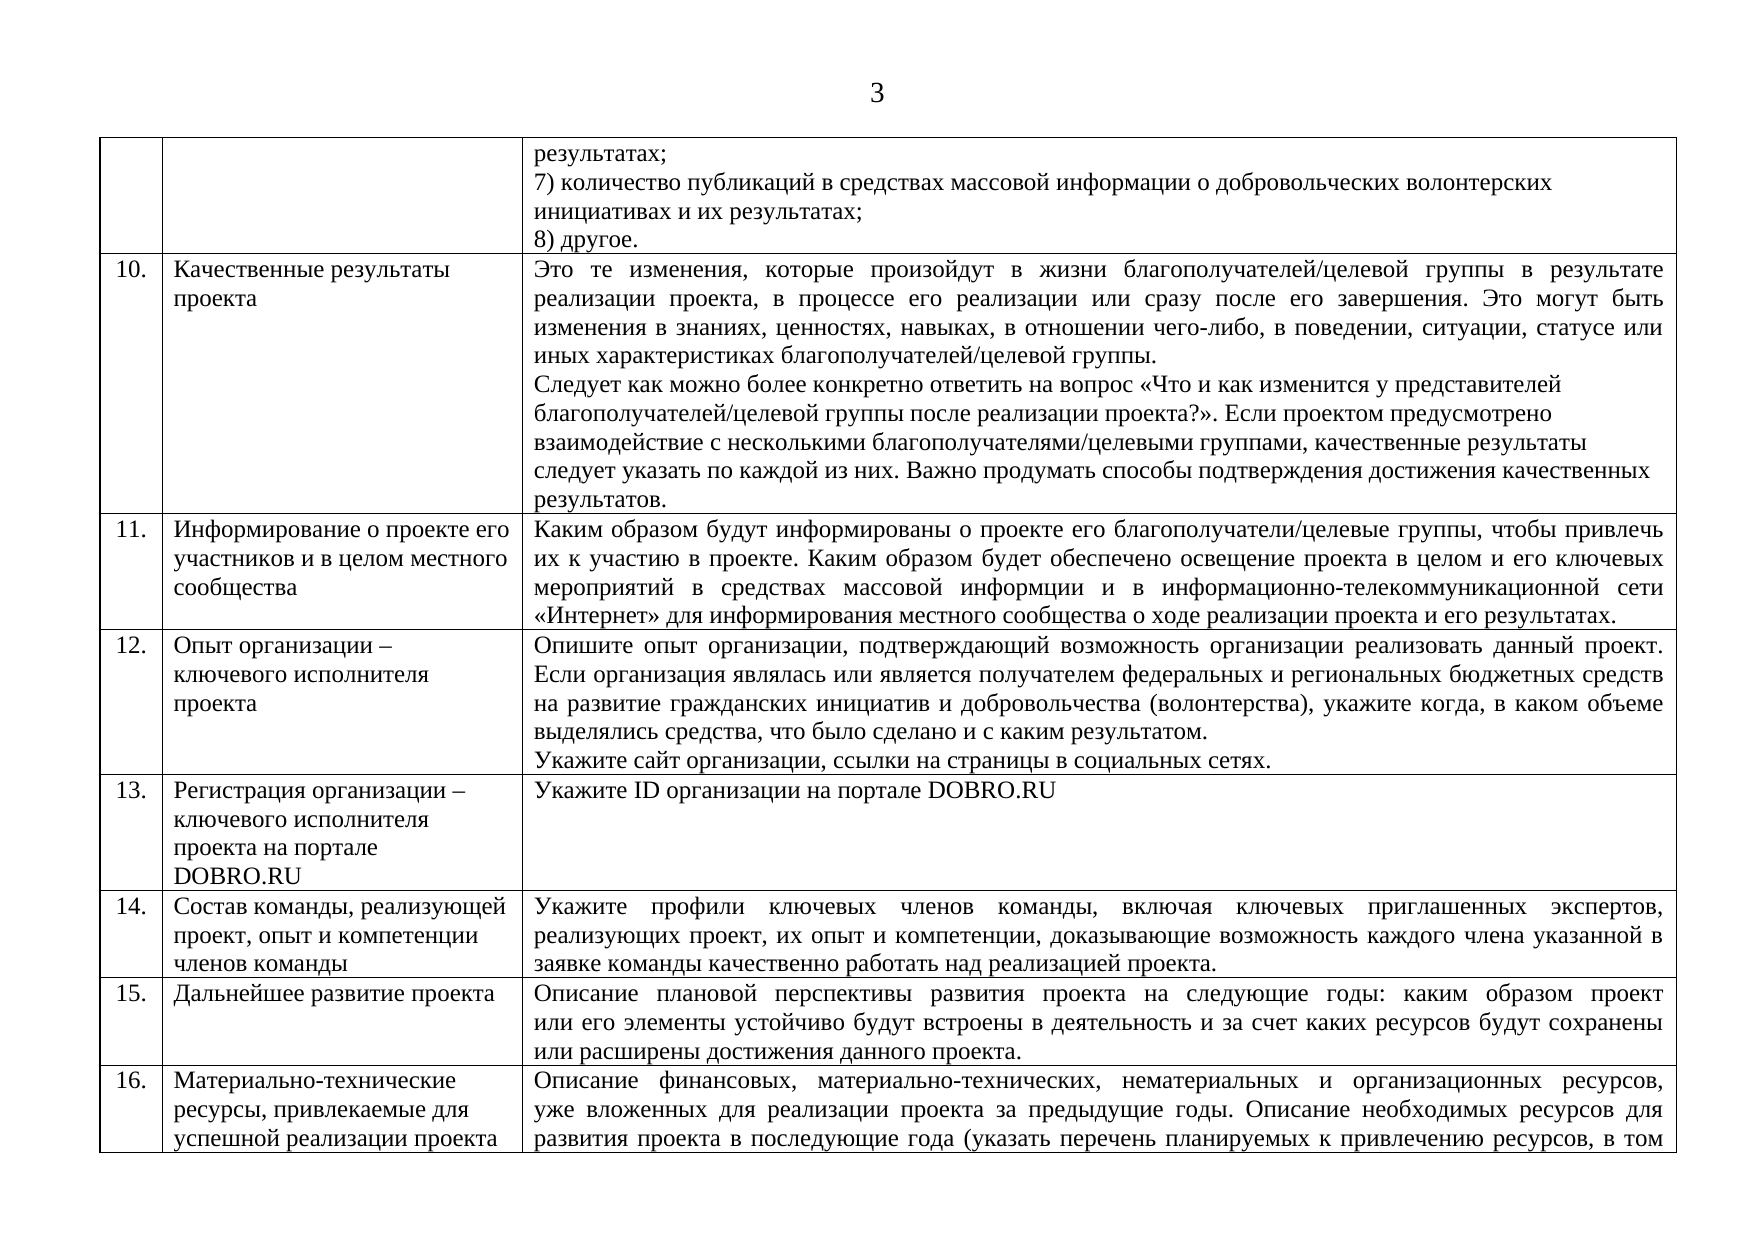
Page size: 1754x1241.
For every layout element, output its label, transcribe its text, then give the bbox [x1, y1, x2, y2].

table_cell Укажите профили ключевых членов команды, включая ключевых приглашенных экспертов, реализующих проект, их опыт и компетенции, доказывающие возможность каждого члена указанной в заявке команды качественно работать над реализацией проекта. [523, 891, 1676, 977]
table_cell результатах; количество публикаций в средствах массовой информации о добровольческих волонтерских инициативах и их результатах; другое. [523, 138, 1676, 253]
table_cell [163, 138, 522, 253]
table_cell 14. [101, 891, 162, 977]
table_cell Информирование о проекте его участников и в целом местного сообщества [163, 514, 522, 629]
table_cell Каким образом будут информированы о проекте его благополучатели/целевые группы, чтобы привлечь их к участию в проекте. Каким образом будет обеспечено освещение проекта в целом и его ключевых мероприятий в средствах массовой информции и в информационно-телекоммуникационной сети «Интернет» для информирования местного сообщества о ходе реализации проекта и его результатах. [523, 514, 1676, 629]
table_cell Укажите ID организации на портале DOBRO.RU [523, 775, 1676, 890]
table_cell 15. [101, 978, 162, 1064]
table_cell Опыт организации – ключевого исполнителя проекта [163, 630, 522, 774]
table_cell 16. [101, 1066, 162, 1152]
table_cell Регистрация организации – ключевого исполнителя проекта на портале DOBRO.RU [163, 775, 522, 890]
table_cell Описание плановой перспективы развития проекта на следующие годы: каким образом проект или его элементы устойчиво будут встроены в деятельность и за счет каких ресурсов будут сохранены или расширены достижения данного проекта. [523, 978, 1676, 1064]
table_cell Качественные результаты проекта [163, 254, 522, 513]
table_cell Материально-технические ресурсы, привлекаемые для успешной реализации проекта [163, 1066, 522, 1152]
table_cell 11. [101, 514, 162, 629]
table_cell Дальнейшее развитие проекта [163, 978, 522, 1064]
table_cell [101, 138, 162, 253]
table_cell 12. [101, 630, 162, 774]
table_cell Это те изменения, которые произойдут в жизни благополучателей/целевой группы в результате реализации проекта, в процессе его реализации или сразу после его завершения. Это могут быть изменения в знаниях, ценностях, навыках, в отношении чего-либо, в поведении, ситуации, статусе или иных характеристиках благополучателей/целевой группы. Следует как можно более конкретно ответить на вопрос «Что и как изменится у представителей благополучателей/целевой группы после реализации проекта?». Если проектом предусмотрено взаимодействие с несколькими благополучателями/целевыми группами, качественные результаты следует указать по каждой из них. Важно продумать способы подтверждения достижения качественных результатов. [523, 254, 1676, 513]
table_cell 10. [101, 254, 162, 513]
table_cell Состав команды, реализующей проект, опыт и компетенции членов команды [163, 891, 522, 977]
table_cell Описание финансовых, материально-технических, нематериальных и организационных ресурсов, уже вложенных для реализации проекта за предыдущие годы. Описание необходимых ресурсов для развития проекта в последующие года (указать перечень планируемых к привлечению ресурсов, в том [523, 1066, 1676, 1152]
table_cell Опишите опыт организации, подтверждающий возможность организации реализовать данный проект. Если организация являлась или является получателем федеральных и региональных бюджетных средств на развитие гражданских инициатив и добровольчества (волонтерства), укажите когда, в каком объеме выделялись средства, что было сделано и с каким результатом. Укажите сайт организации, ссылки на страницы в социальных сетях. [523, 630, 1676, 774]
table_cell 13. [101, 775, 162, 890]
